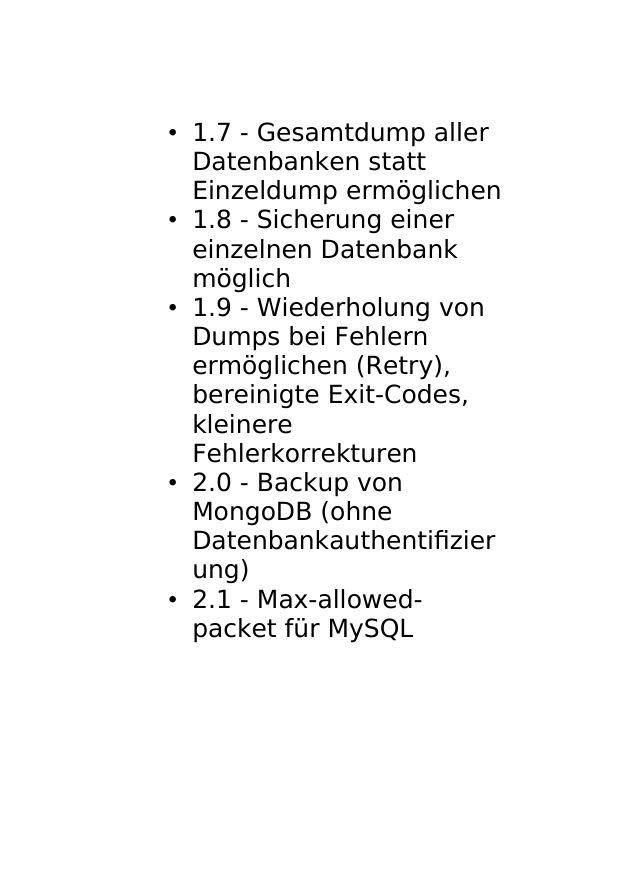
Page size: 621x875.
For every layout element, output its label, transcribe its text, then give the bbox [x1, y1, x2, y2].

list 2.0 - Backup von MongoDB (ohne Datenbankauthentifizierung) [177, 468, 502, 585]
list 1.8 - Sicherung einer einzelnen Datenbank möglich [177, 206, 502, 293]
list 1.7 - Gesamtdump aller Datenbanken statt Einzeldump ermöglichen [177, 118, 502, 206]
list 1.9 - Wiederholung von Dumps bei Fehlern ermöglichen (Retry), bereinigte Exit-Codes, kleinere Fehlerkorrekturen [177, 293, 502, 468]
list 2.1 - Max-allowed-packet für MySQL [177, 585, 502, 643]
